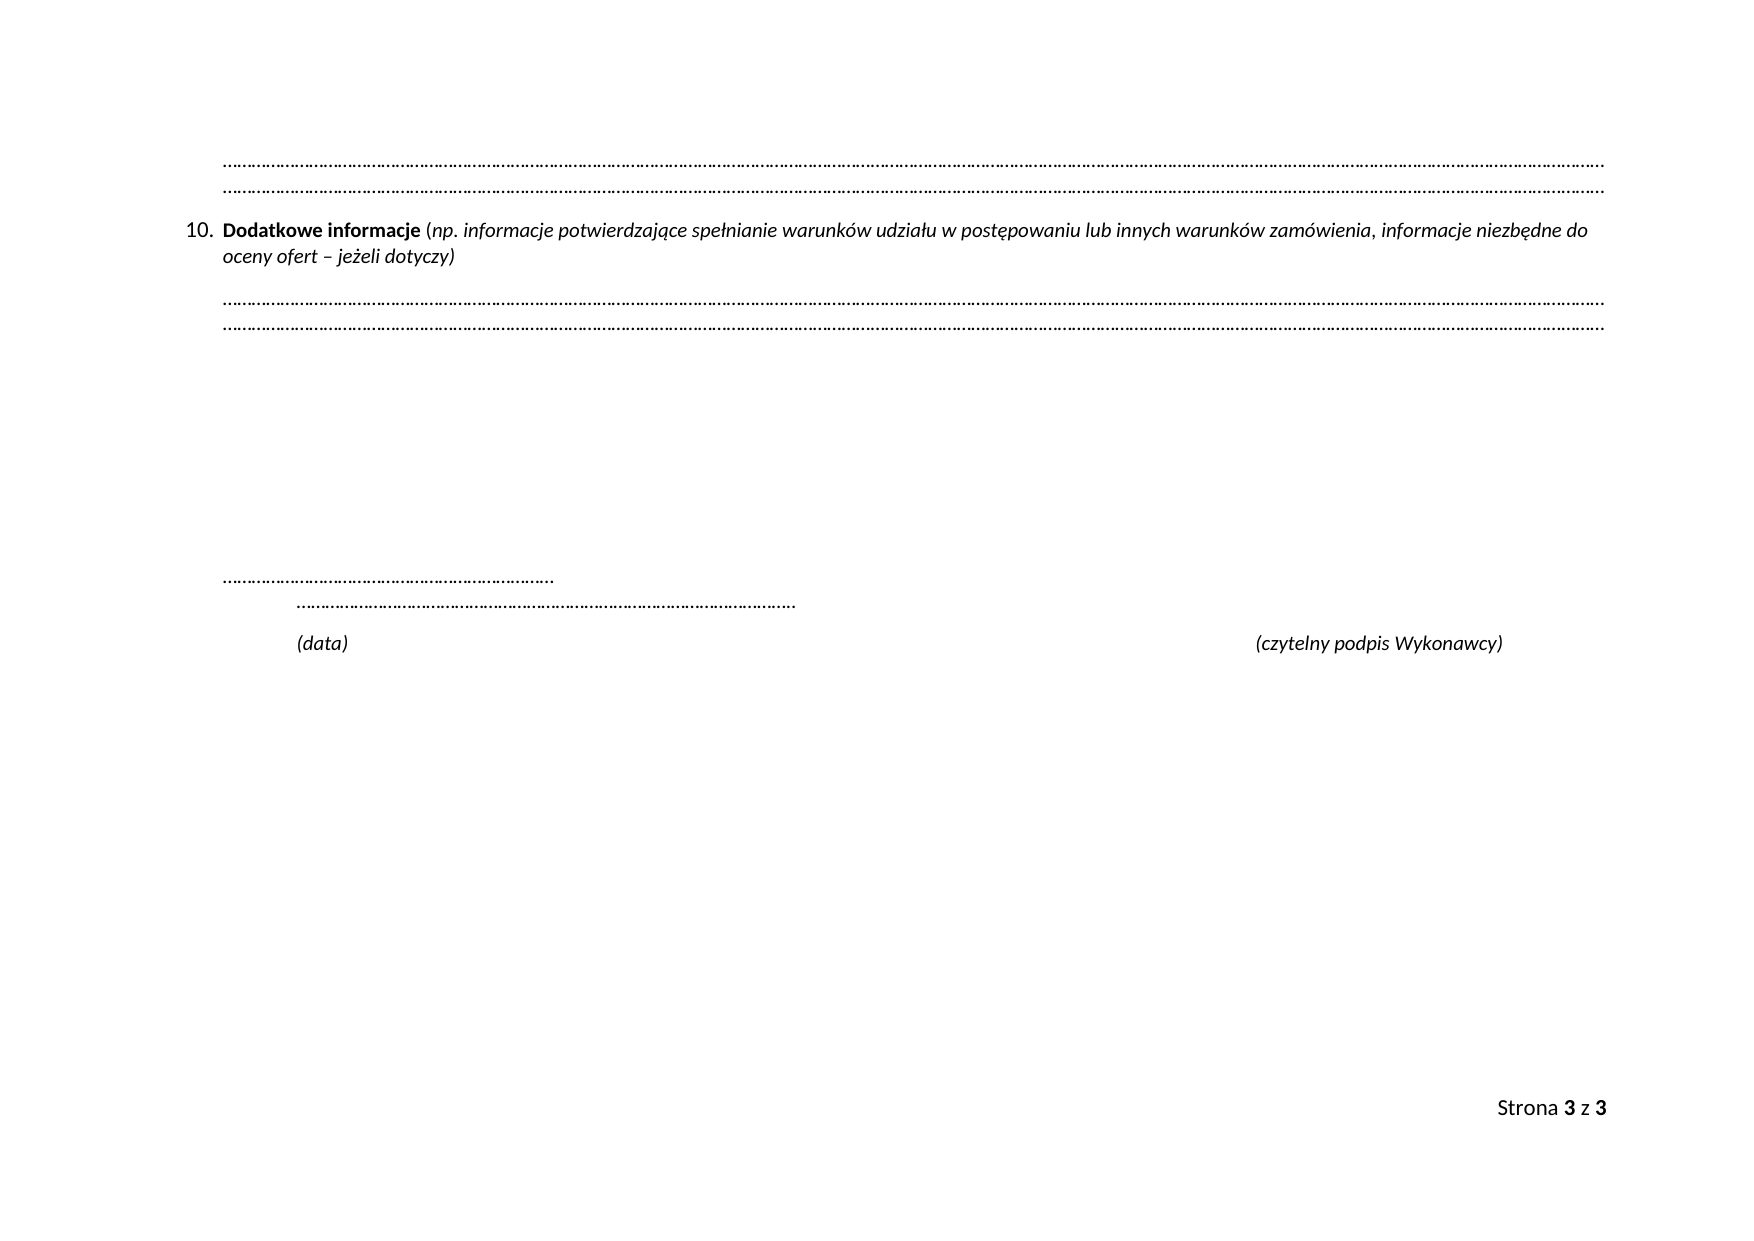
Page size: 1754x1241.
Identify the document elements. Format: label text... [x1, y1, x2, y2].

list ……………………………………………………………………………………………………………………………………………………………………………………………………………………………………………………………………………………………………………………………………………………………………………………………………………………………………………………………………………………………………………………………… [223, 148, 1606, 198]
list (data) (czytelny podpis Wykonawcy) [223, 631, 1606, 656]
list ……………………………………………………………………………………………………………………………………………………………………………………………………………………………………………………………………………………………………………………………………………………………………………………………………………………………………………………………………………………………………………………………… [223, 285, 1606, 336]
list …………………………………………………………… ………………………………………………………………………………………….. [223, 563, 1606, 614]
list Dodatkowe informacje (np. informacje potwierdzające spełnianie warunków udziału w postępowaniu lub innych warunków zamówienia, informacje niezbędne do oceny ofert – jeżeli dotyczy) [185, 215, 1606, 268]
